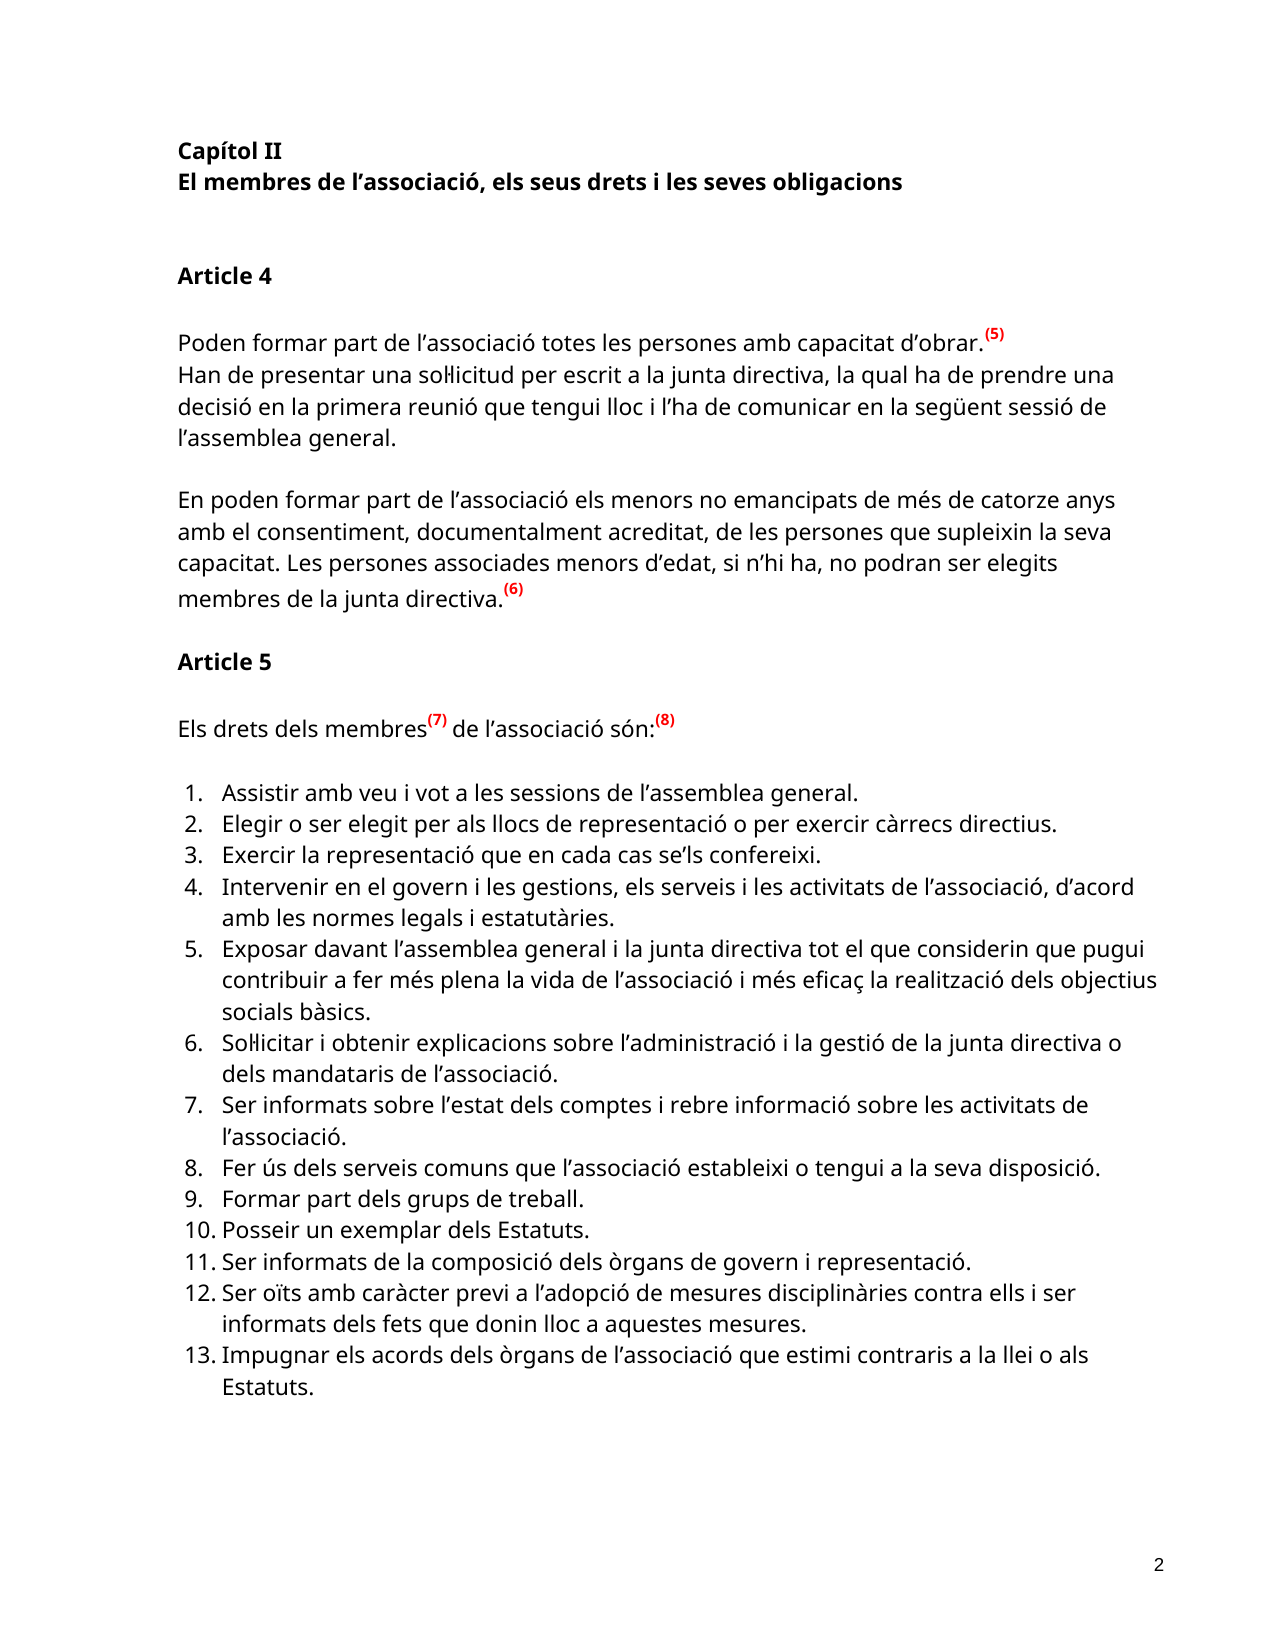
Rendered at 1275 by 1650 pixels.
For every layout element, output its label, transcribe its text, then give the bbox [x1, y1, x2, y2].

list Elegir o ser elegit per als llocs de representació o per exercir càrrecs directius. [184, 808, 1164, 839]
list Exercir la representació que en cada cas se’ls confereixi. [184, 839, 1164, 871]
list Fer ús dels serveis comuns que l’associació estableixi o tengui a la seva disposició. [184, 1152, 1164, 1183]
list Posseir un exemplar dels Estatuts. [184, 1214, 1164, 1246]
list Exposar davant l’assemblea general i la junta directiva tot el que considerin que pugui contribuir a fer més plena la vida de l’associació i més eficaç la realització dels objectius socials bàsics. [184, 933, 1164, 1027]
list Intervenir en el govern i les gestions, els serveis i les activitats de l’associació, d’acord amb les normes legals i estatutàries. [184, 871, 1164, 933]
text Poden formar part de l’associació totes les persones amb capacitat d’obrar.(5)* [177, 322, 1164, 359]
list Sol·licitar i obtenir explicacions sobre l’administració i la gestió de la junta directiva o dels mandataris de l’associació. [184, 1027, 1164, 1089]
text Han de presentar una sol·licitud per escrit a la junta directiva, la qual ha de prendre una decisió en la primera reunió que tengui lloc i l’ha de comunicar en la següent sessió de l’assemblea general. [177, 359, 1164, 453]
text Els drets dels membres(7)* de l’associació són:(8)* [177, 709, 1164, 746]
subtitle Capítol II [177, 135, 1164, 166]
list Ser oïts amb caràcter previ a l’adopció de mesures disciplinàries contra ells i ser informats dels fets que donin lloc a aquestes mesures. [184, 1277, 1164, 1339]
list Formar part dels grups de treball. [184, 1183, 1164, 1214]
subtitle El membres de l’associació, els seus drets i les seves obligacions [177, 166, 1164, 197]
list Ser informats de la composició dels òrgans de govern i representació. [184, 1246, 1164, 1277]
list Ser informats sobre l’estat dels comptes i rebre informació sobre les activitats de l’associació. [184, 1089, 1164, 1152]
text Article 4 [177, 260, 1164, 291]
list Impugnar els acords dels òrgans de l’associació que estimi contraris a la llei o als Estatuts. [184, 1339, 1164, 1402]
text Article 5 [177, 646, 1164, 677]
list Assistir amb veu i vot a les sessions de l’assemblea general. [184, 777, 1164, 808]
text En poden formar part de l’associació els menors no emancipats de més de catorze anys amb el consentiment, documentalment acreditat, de les persones que supleixin la seva capacitat. Les persones associades menors d’edat, si n’hi ha, no podran ser elegits membres de la junta directiva.(6)* [177, 484, 1164, 615]
